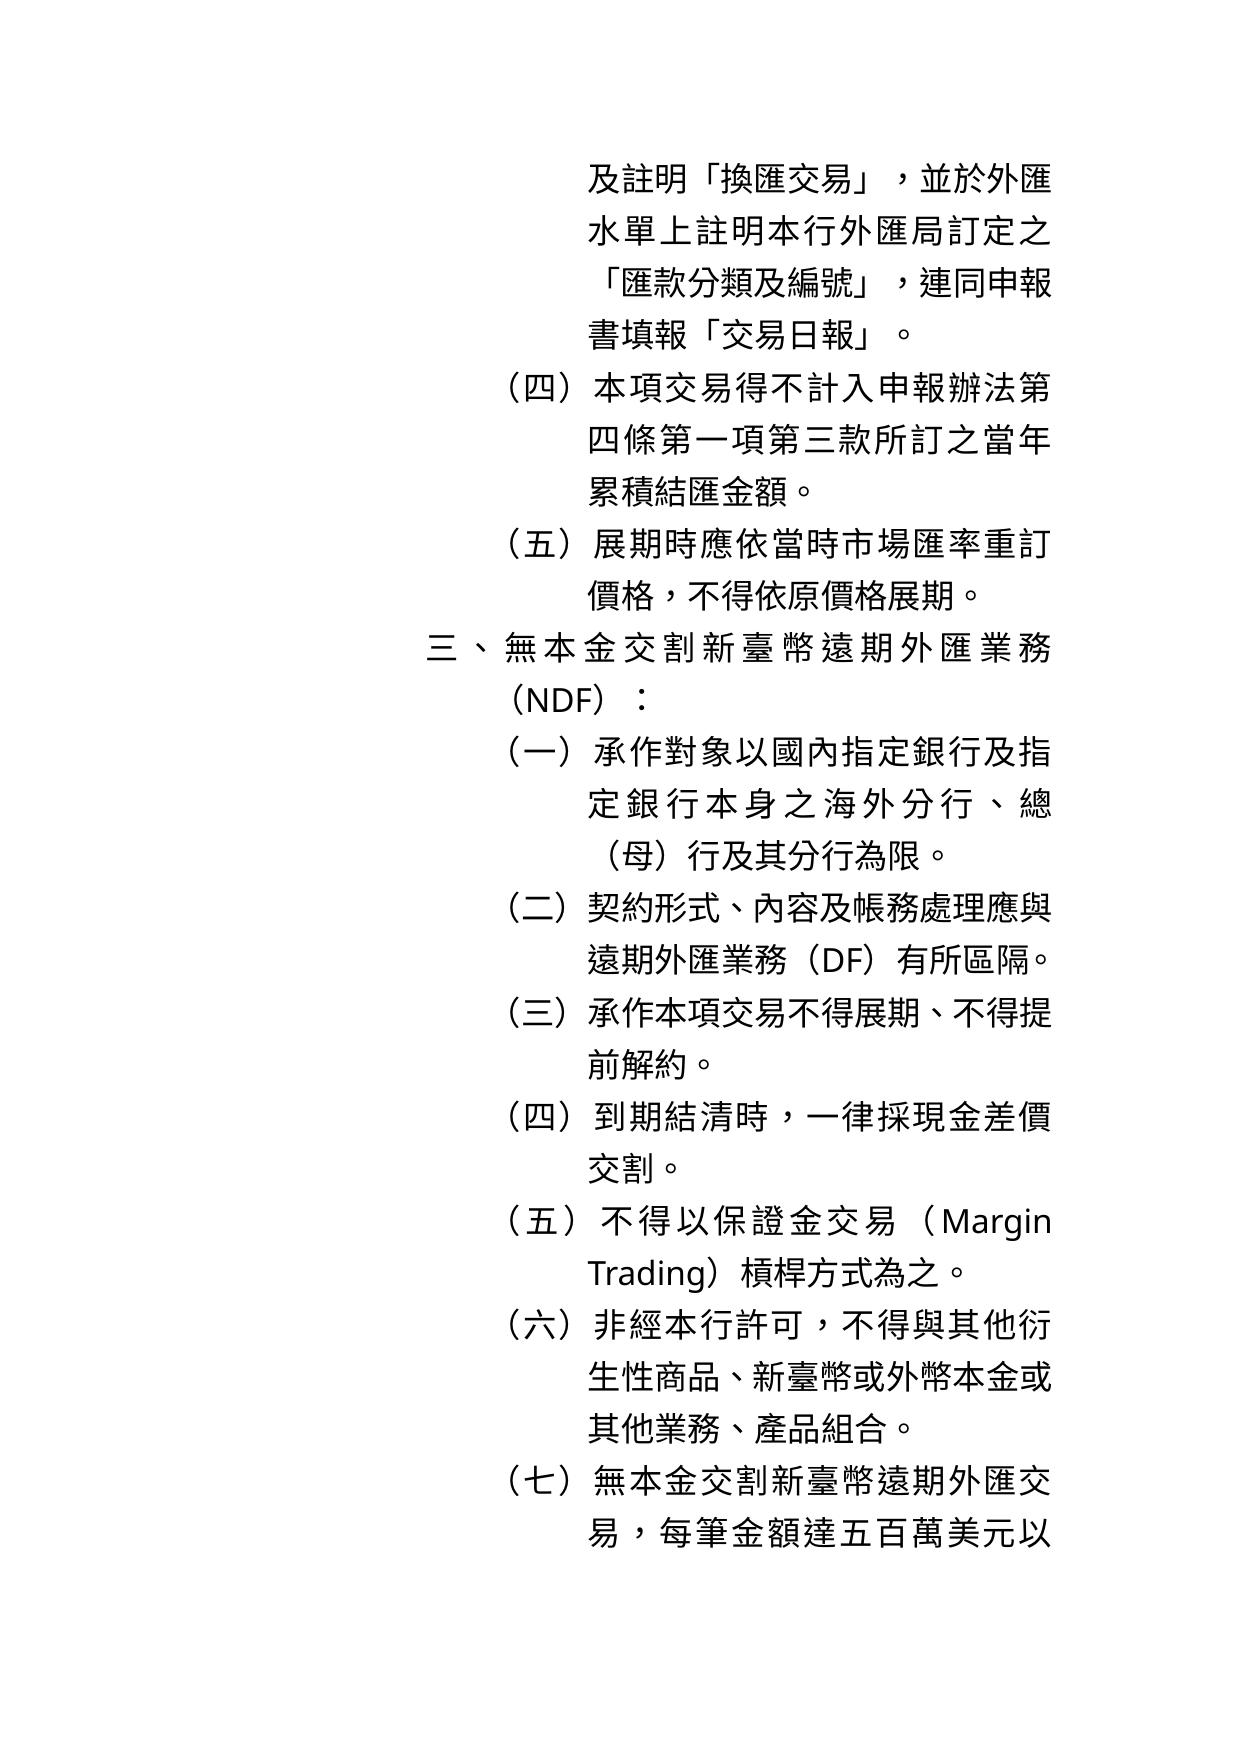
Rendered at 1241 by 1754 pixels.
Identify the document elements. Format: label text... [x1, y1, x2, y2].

text 三、無本金交割新臺幣遠期外匯業務（NDF）： [425, 619, 1053, 723]
text （一）承作對象以國內指定銀行及指定銀行本身之海外分行、總（母）行及其分行為限。 [487, 723, 1053, 879]
text （五）不得以保證金交易（Margin Trading）槓桿方式為之。 [487, 1192, 1053, 1296]
text （四）本項交易得不計入申報辦法第四條第一項第三款所訂之當年累積結匯金額。 [487, 358, 1053, 514]
text （四）到期結清時，一律採現金差價交割。 [487, 1087, 1053, 1192]
text （七）無本金交割新臺幣遠期外匯交易，每筆金額達五百萬美元以 [487, 1452, 1053, 1556]
text （五）展期時應依當時市場匯率重訂價格，不得依原價格展期。 [487, 514, 1053, 619]
text （六）非經本行許可，不得與其他衍生性商品、新臺幣或外幣本金或其他業務、產品組合。 [487, 1296, 1053, 1452]
text 及註明「換匯交易」，並於外匯水單上註明本行外匯局訂定之「匯款分類及編號」，連同申報書填報「交易日報」。 [487, 150, 1053, 358]
text （三）承作本項交易不得展期、不得提前解約。 [487, 983, 1053, 1087]
text （二）契約形式、內容及帳務處理應與遠期外匯業務（DF）有所區隔。 [487, 879, 1053, 983]
